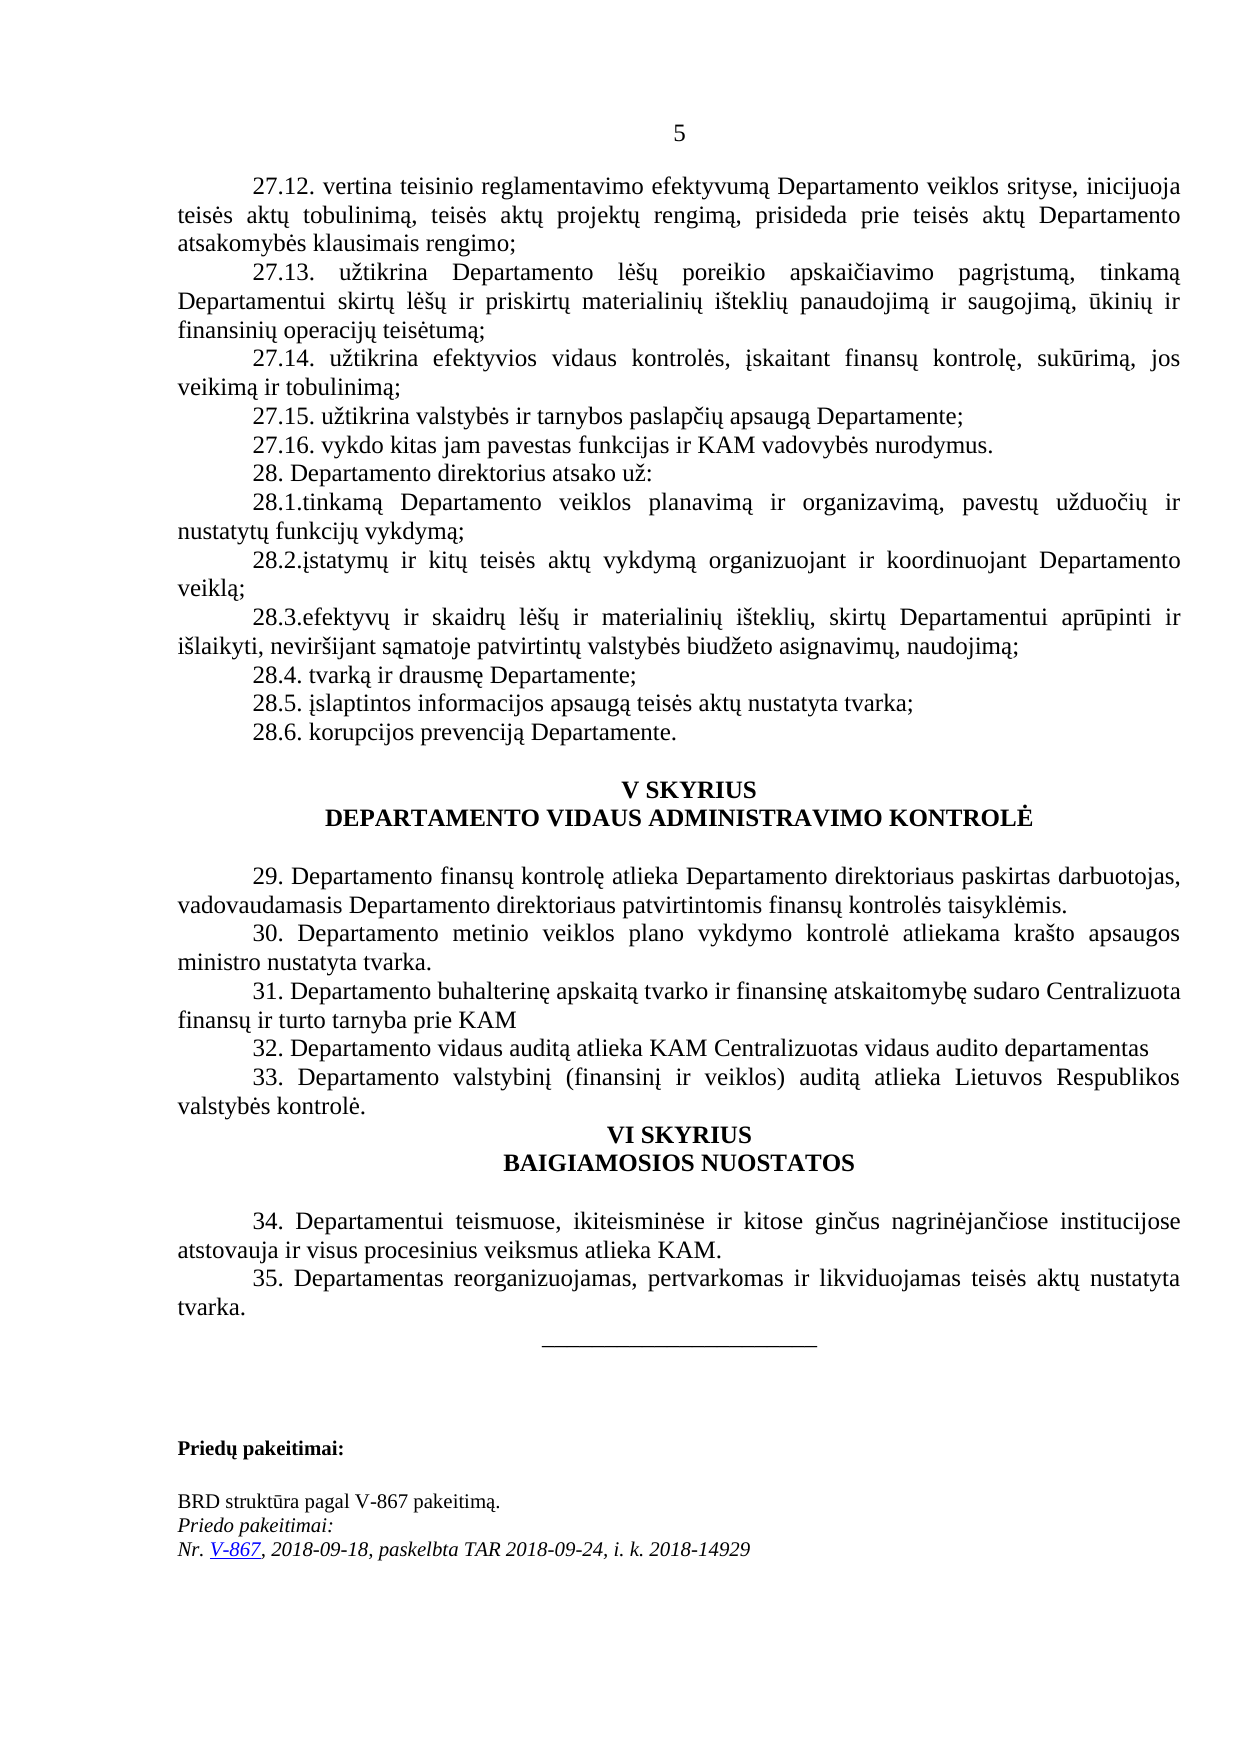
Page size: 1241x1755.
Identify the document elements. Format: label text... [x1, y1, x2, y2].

text V SKYRIUS [177, 775, 1181, 803]
text 28.6. korupcijos prevenciją Departamente. [177, 717, 1181, 746]
text 28.2.įstatymų ir kitų teisės aktų vykdymą organizuojant ir koordinuojant Departamento veiklą; [177, 545, 1181, 602]
text Nr. V-867, 2018-09-18, paskelbta TAR 2018-09-24, i. k. 2018-14929 [177, 1537, 1181, 1561]
text 28.4. tvarką ir drausmę Departamente; [177, 660, 1181, 688]
text 35. Departamentas reorganizuojamas, pertvarkomas ir likviduojamas teisės aktų nustatyta tvarka. [177, 1263, 1181, 1321]
text 30. Departamento metinio veiklos plano vykdymo kontrolė atliekama krašto apsaugos ministro nustatyta tvarka. [177, 918, 1181, 976]
text 28.3.efektyvų ir skaidrų lėšų ir materialinių išteklių, skirtų Departamentui aprūpinti ir išlaikyti, neviršijant sąmatoje patvirtintų valstybės biudžeto asignavimų, naudojimą; [177, 602, 1181, 660]
text 31. Departamento buhalterinę apskaitą tvarko ir finansinę atskaitomybę sudaro Centralizuota finansų ir turto tarnyba prie KAM [177, 976, 1181, 1033]
text BAIGIAMOSIOS NUOSTATOS [177, 1148, 1181, 1177]
text 27.13. užtikrina Departamento lėšų poreikio apskaičiavimo pagrįstumą, tinkamą Departamentui skirtų lėšų ir priskirtų materialinių išteklių panaudojimą ir saugojimą, ūkinių ir finansinių operacijų teisėtumą; [177, 257, 1181, 343]
text 29. Departamento finansų kontrolę atlieka Departamento direktoriaus paskirtas darbuotojas, vadovaudamasis Departamento direktoriaus patvirtintomis finansų kontrolės taisyklėmis. [177, 861, 1181, 918]
text 27.16. vykdo kitas jam pavestas funkcijas ir KAM vadovybės nurodymus. [177, 430, 1181, 458]
text Priedų pakeitimai: [177, 1436, 1181, 1460]
text Priedo pakeitimai: [177, 1513, 1181, 1537]
text 27.14. užtikrina efektyvios vidaus kontrolės, įskaitant finansų kontrolę, sukūrimą, jos veikimą ir tobulinimą; [177, 343, 1181, 401]
text BRD struktūra pagal V-867 pakeitimą. [177, 1489, 1181, 1513]
text 33. Departamento valstybinį (finansinį ir veiklos) auditą atlieka Lietuvos Respublikos valstybės kontrolė. [177, 1062, 1181, 1120]
text 32. Departamento vidaus auditą atlieka KAM Centralizuotas vidaus audito departamentas [177, 1033, 1181, 1062]
text 28.5. įslaptintos informacijos apsaugą teisės aktų nustatyta tvarka; [177, 688, 1181, 717]
text 34. Departamentui teismuose, ikiteisminėse ir kitose ginčus nagrinėjančiose institucijose atstovauja ir visus procesinius veiksmus atlieka KAM. [177, 1206, 1181, 1263]
text 28.1.tinkamą Departamento veiklos planavimą ir organizavimą, pavestų užduočių ir nustatytų funkcijų vykdymą; [177, 487, 1181, 545]
text 28. Departamento direktorius atsako už: [177, 458, 1181, 487]
text DEPARTAMENTO VIDAUS ADMINISTRAVIMO KONTROLĖ [177, 803, 1181, 832]
text 27.12. vertina teisinio reglamentavimo efektyvumą Departamento veiklos srityse, inicijuoja teisės aktų tobulinimą, teisės aktų projektų rengimą, prisideda prie teisės aktų Departamento atsakomybės klausimais rengimo; [177, 171, 1181, 257]
text ______________________ [177, 1321, 1181, 1350]
text VI SKYRIUS [177, 1120, 1181, 1148]
text 27.15. užtikrina valstybės ir tarnybos paslapčių apsaugą Departamente; [177, 401, 1181, 430]
